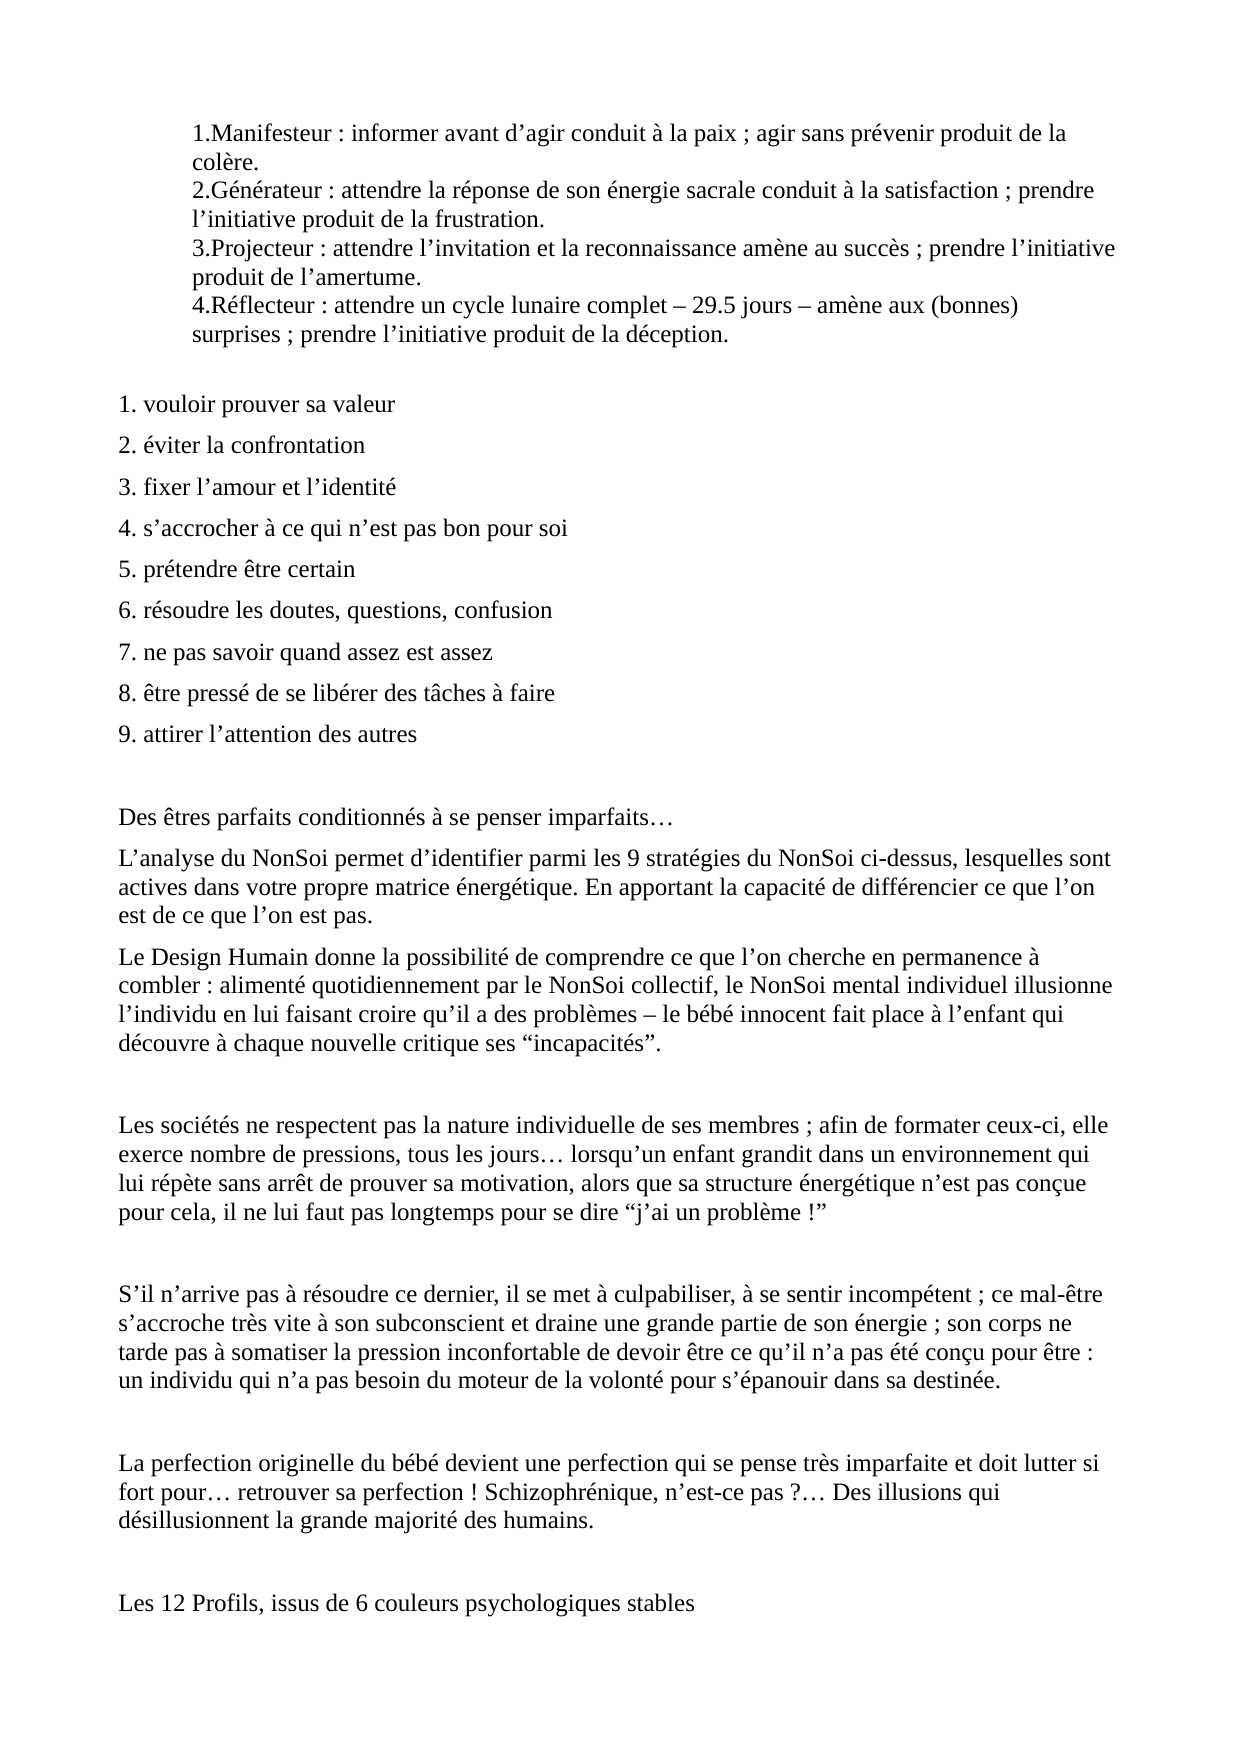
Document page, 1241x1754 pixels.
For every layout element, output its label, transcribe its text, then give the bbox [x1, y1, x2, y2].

text Des êtres parfaits conditionnés à se penser imparfaits… [118, 802, 1122, 831]
text 9. attirer l’attention des autres [118, 719, 1122, 748]
list Générateur : attendre la réponse de son énergie sacrale conduit à la satisfaction ; prendre l’initiative produit de la frustration. [118, 176, 1122, 233]
text 8. être pressé de se libérer des tâches à faire [118, 678, 1122, 707]
text L’analyse du NonSoi permet d’identifier parmi les 9 stratégies du NonSoi ci-dessus, lesquelles sont actives dans votre propre matrice énergétique. En apportant la capacité de différencier ce que l’on est de ce que l’on est pas. [118, 843, 1122, 929]
text 7. ne pas savoir quand assez est assez [118, 637, 1122, 666]
text 6. résoudre les doutes, questions, confusion [118, 596, 1122, 624]
text 4. s’accrocher à ce qui n’est pas bon pour soi [118, 513, 1122, 542]
text Le Design Humain donne la possibilité de comprendre ce que l’on cherche en permanence à combler : alimenté quotidiennement par le NonSoi collectif, le NonSoi mental individuel illusionne l’individu en lui faisant croire qu’il a des problèmes – le bébé innocent fait place à l’enfant qui découvre à chaque nouvelle critique ses “incapacités”. [118, 942, 1122, 1057]
text 5. prétendre être certain [118, 554, 1122, 583]
text S’il n’arrive pas à résoudre ce dernier, il se met à culpabiliser, à se sentir incompétent ; ce mal-être s’accroche très vite à son subconscient et draine une grande partie de son énergie ; son corps ne tarde pas à somatiser la pression inconfortable de devoir être ce qu’il n’a pas été conçu pour être : un individu qui n’a pas besoin du moteur de la volonté pour s’épanouir dans sa destinée. [118, 1279, 1122, 1394]
list Manifesteur : informer avant d’agir conduit à la paix ; agir sans prévenir produit de la colère. [118, 118, 1122, 176]
list Projecteur : attendre l’invitation et la reconnaissance amène au succès ; prendre l’initiative produit de l’amertume. [118, 233, 1122, 291]
list Réflecteur : attendre un cycle lunaire complet – 29.5 jours – amène aux (bonnes) surprises ; prendre l’initiative produit de la déception. [118, 291, 1122, 348]
text Les sociétés ne respectent pas la nature individuelle de ses membres ; afin de formater ceux-ci, elle exerce nombre de pressions, tous les jours… lorsqu’un enfant grandit dans un environnement qui lui répète sans arrêt de prouver sa motivation, alors que sa structure énergétique n’est pas conçue pour cela, il ne lui faut pas longtemps pour se dire “j’ai un problème !” [118, 1111, 1122, 1226]
text La perfection originelle du bébé devient une perfection qui se pense très imparfaite et doit lutter si fort pour… retrouver sa perfection ! Schizophrénique, n’est-ce pas ?… Des illusions qui désillusionnent la grande majorité des humains. [118, 1448, 1122, 1534]
text 2. éviter la confrontation [118, 431, 1122, 459]
text 1. vouloir prouver sa valeur [118, 389, 1122, 418]
text 3. fixer l’amour et l’identité [118, 472, 1122, 501]
text Les 12 Profils, issus de 6 couleurs psychologiques stables [118, 1588, 1122, 1617]
